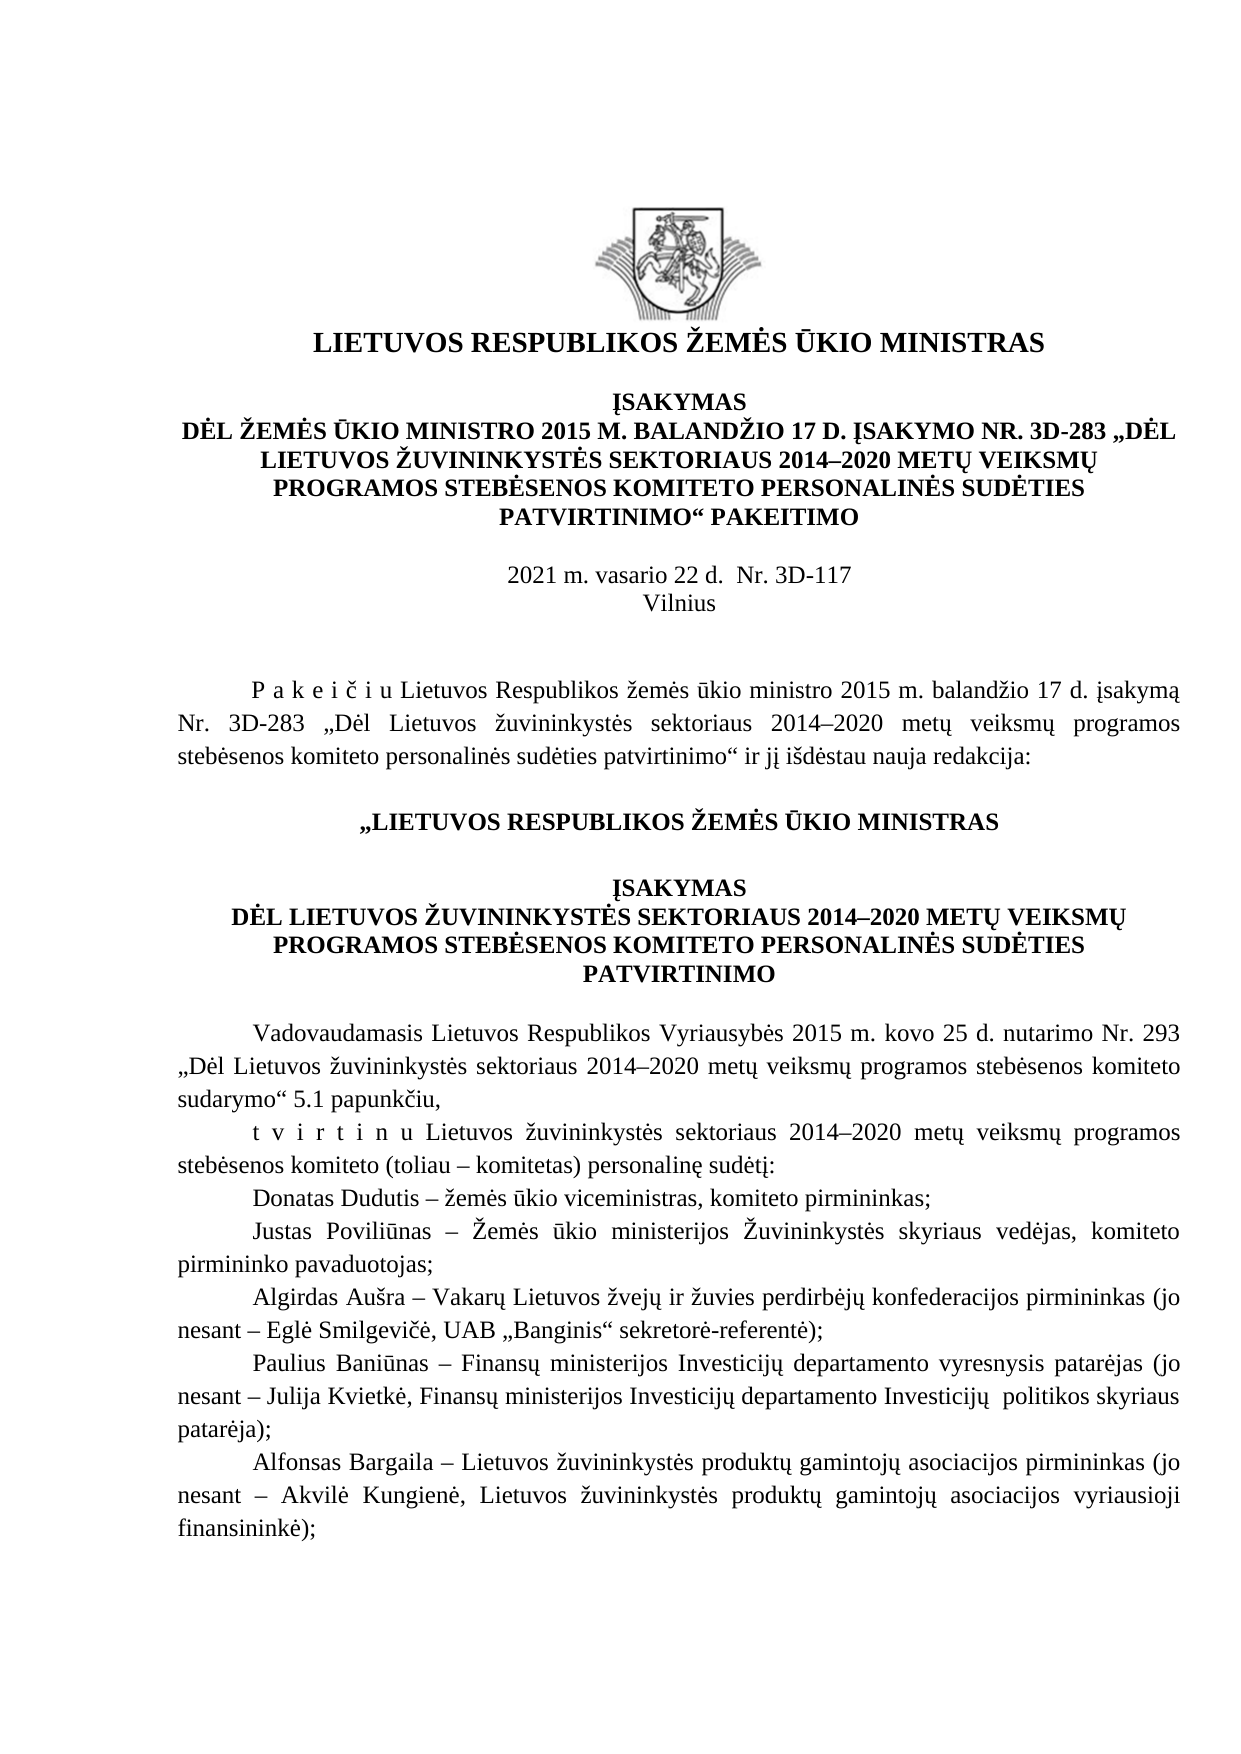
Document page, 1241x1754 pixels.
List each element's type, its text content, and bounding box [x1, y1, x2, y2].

text ĮSAKYMAS [177, 873, 1181, 902]
text Justas Poviliūnas – Žemės ūkio ministerijos Žuvininkystės skyriaus vedėjas, komiteto pirmininko pavaduotojas; [177, 1216, 1181, 1278]
text Algirdas Aušra – Vakarų Lietuvos žvejų ir žuvies perdirbėjų konfederacijos pirmininkas (jo nesant – Eglė Smilgevičė, UAB „Banginis“ sekretorė-referentė); [177, 1282, 1181, 1344]
text „LIETUVOS RESPUBLIKOS ŽEMĖS ŪKIO MINISTRAS [177, 807, 1181, 836]
text Donatas Dudutis – žemės ūkio viceministras, komiteto pirmininkas; [177, 1183, 1181, 1212]
text Vadovaudamasis Lietuvos Respublikos Vyriausybės 2015 m. kovo 25 d. nutarimo Nr. 293 „Dėl Lietuvos žuvininkystės sektoriaus 2014–2020 metų veiksmų programos stebėsenos komiteto sudarymo“ 5.1 papunkčiu, [177, 1018, 1181, 1113]
text ĮSAKYMAS [177, 387, 1181, 416]
text Vilnius [177, 588, 1181, 617]
text t v i r t i n u Lietuvos žuvininkystės sektoriaus 2014–2020 metų veiksmų programos stebėsenos komiteto (toliau – komitetas) personalinę sudėtį: [177, 1117, 1181, 1179]
text 2021 m. vasario 22 d. Nr. 3D-117 [177, 560, 1181, 588]
text Paulius Baniūnas – Finansų ministerijos Investicijų departamento vyresnysis patarėjas (jo nesant – Julija Kvietkė, Finansų ministerijos Investicijų departamento Investicijų politikos skyriaus patarėja); [177, 1348, 1181, 1443]
text Alfonsas Bargaila – Lietuvos žuvininkystės produktų gamintojų asociacijos pirmininkas (jo nesant – Akvilė Kungienė, Lietuvos žuvininkystės produktų gamintojų asociacijos vyriausioji finansininkė); [177, 1447, 1181, 1542]
text LIETUVOS RESPUBLIKOS ŽEMĖS ŪKIO MINISTRAS [177, 325, 1181, 358]
text P a k e i č i u Lietuvos Respublikos žemės ūkio ministro 2015 m. balandžio 17 d. įsakymą Nr. 3D-283 „Dėl Lietuvos žuvininkystės sektoriaus 2014–2020 metų veiksmų programos stebėsenos komiteto personalinės sudėties patvirtinimo“ ir jį išdėstau nauja redakcija: [177, 675, 1181, 769]
text DĖL ŽEMĖS ŪKIO MINISTRO 2015 M. BALANDŽIO 17 D. ĮSAKYMO NR. 3D-283 „DĖL LIETUVOS ŽUVININKYSTĖS SEKTORIAUS 2014–2020 METŲ VEIKSMŲ PROGRAMOS STEBĖSENOS KOMITETO PERSONALINĖS SUDĖTIES PATVIRTINIMO“ PAKEITIMO [177, 416, 1181, 531]
text DĖL LIETUVOS ŽUVININKYSTĖS SEKTORIAUS 2014–2020 METŲ VEIKSMŲ PROGRAMOS STEBĖSENOS KOMITETO PERSONALINĖS SUDĖTIES PATVIRTINIMO [177, 902, 1181, 988]
